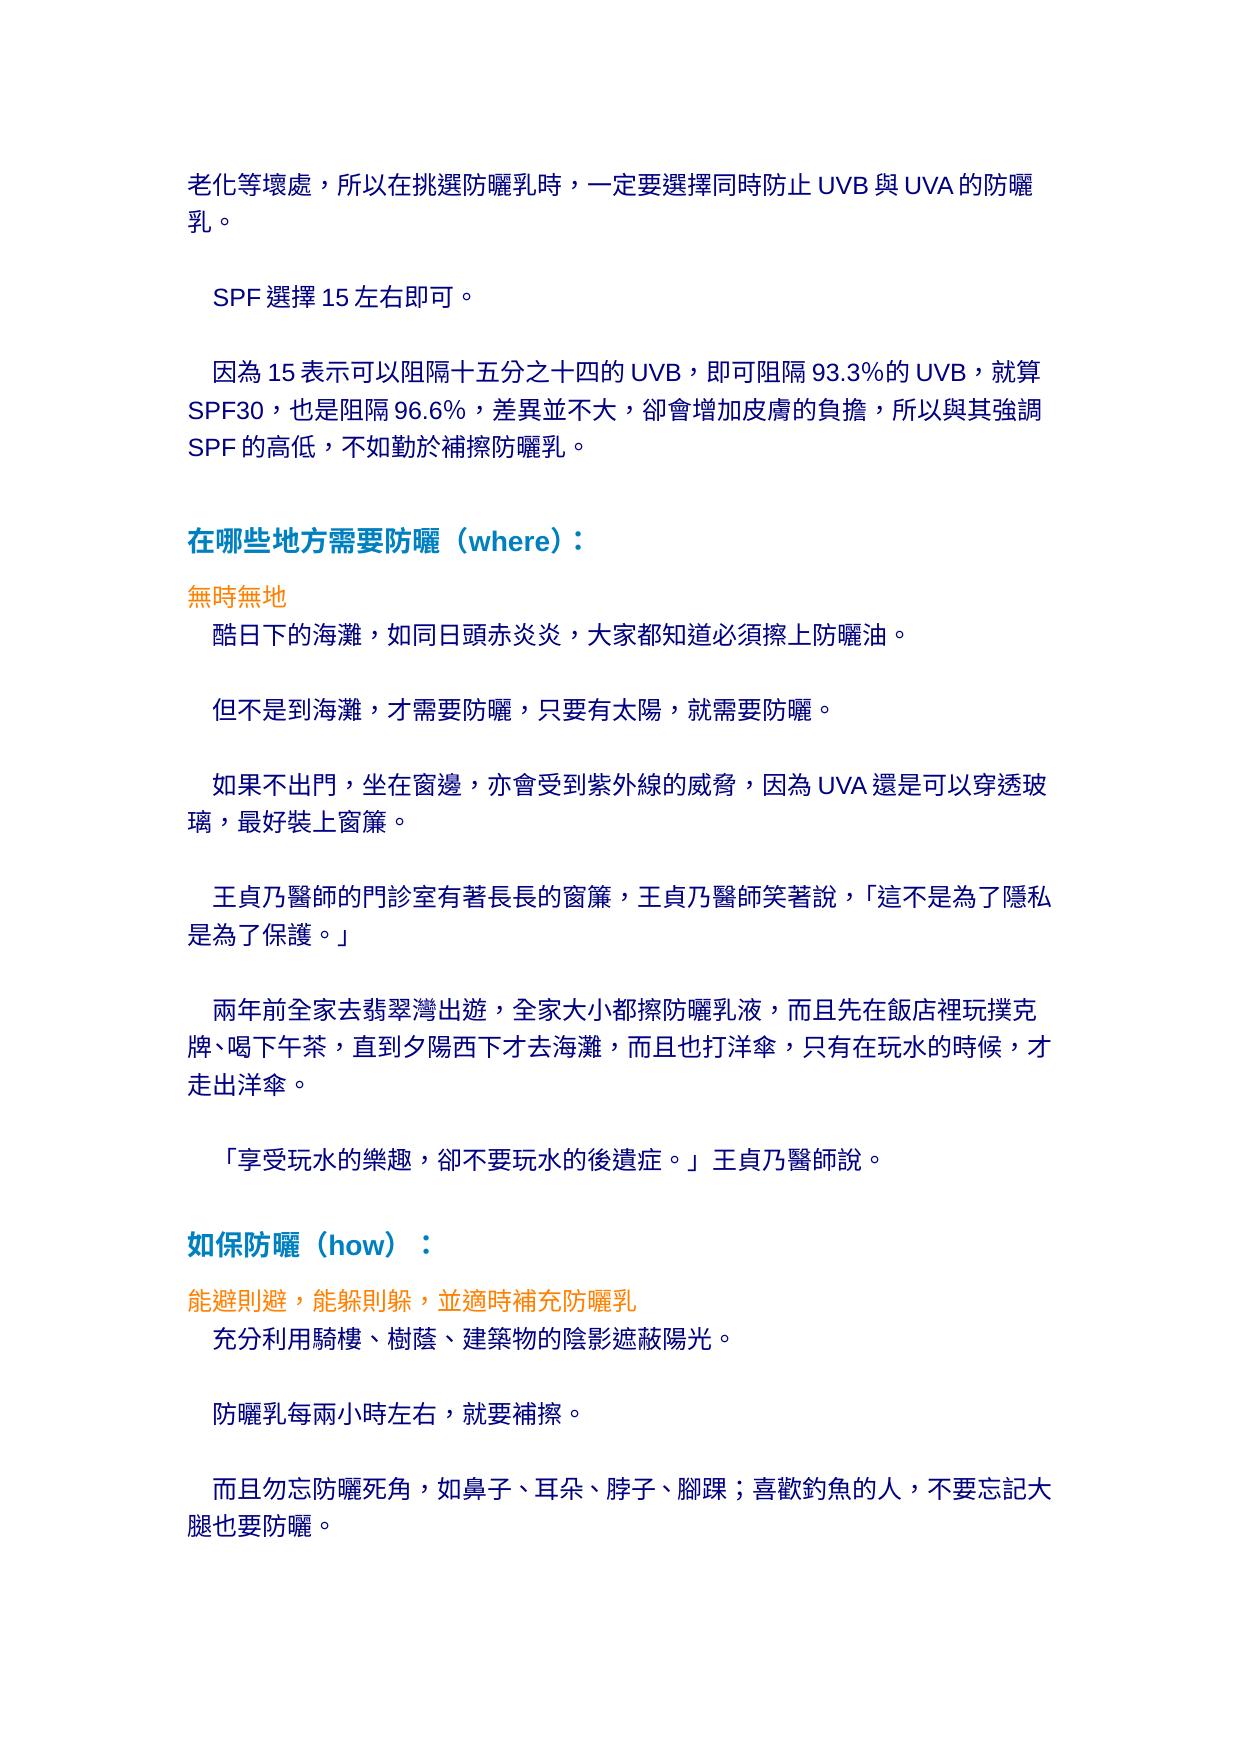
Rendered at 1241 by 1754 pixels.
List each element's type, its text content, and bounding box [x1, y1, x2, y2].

text 如保防曬（how）： 能避則避，能躲則躲，並適時補充防曬乳 充分利用騎樓、樹蔭、建築物的陰影遮蔽陽光。 防曬乳每兩小時左右，就要補擦。 而且勿忘防曬死角，如鼻子、耳朵、脖子、腳踝；喜歡釣魚的人，不要忘記大腿也要防曬。 [187, 1206, 1053, 1544]
text 準備那些防曬品（what）： 帽子、傘＋防曬乳（SPF15與防UVB＆UVA） 防曬除了防曬乳液，要善用帽子、傘、太陽眼鏡等物理性防曬工具。 藍淑馨醫師平常包包裡一定有一罐防曬乳液、一把折傘，家裡還有十幾頂的帽子搭配衣服。 以前防曬乳被視為化妝品，在1978年美國食品藥物管理局（FDA）已經認定防曬乳是保護皮膚結構功能的外用品。 所謂的SPF，指的是防止UVB的係數，目前已經發現UVA造成曬黑、皺紋、老化等壞處，所以在挑選防曬乳時，一定要選擇同時防止UVB與UVA的防曬乳。 SPF選擇15左右即可。 因為15表示可以阻隔十五分之十四的UVB，即可阻隔93.3％的UVB，就算SPF30，也是阻隔96.6％，差異並不大，卻會增加皮膚的負擔，所以與其強調SPF的高低，不如勤於補擦防曬乳。 在哪些地方需要防曬（where）： 無時無地 酷日下的海灘，如同日頭赤炎炎，大家都知道必須擦上防曬油。 但不是到海灘，才需要防曬，只要有太陽，就需要防曬。 如果不出門，坐在窗邊，亦會受到紫外線的威脅，因為UVA還是可以穿透玻璃，最好裝上窗簾。 王貞乃醫師的門診室有著長長的窗簾，王貞乃醫師笑著說，「這不是為了隱私，是為了保護。」 兩年前全家去翡翠灣出遊，全家大小都擦防曬乳液，而且先在飯店裡玩撲克牌、喝下午茶，直到夕陽西下才去海灘，而且也打洋傘，只有在玩水的時候，才走出洋傘。 「享受玩水的樂趣，卻不要玩水的後遺症。」王貞乃醫師說。 [187, 164, 1053, 1177]
